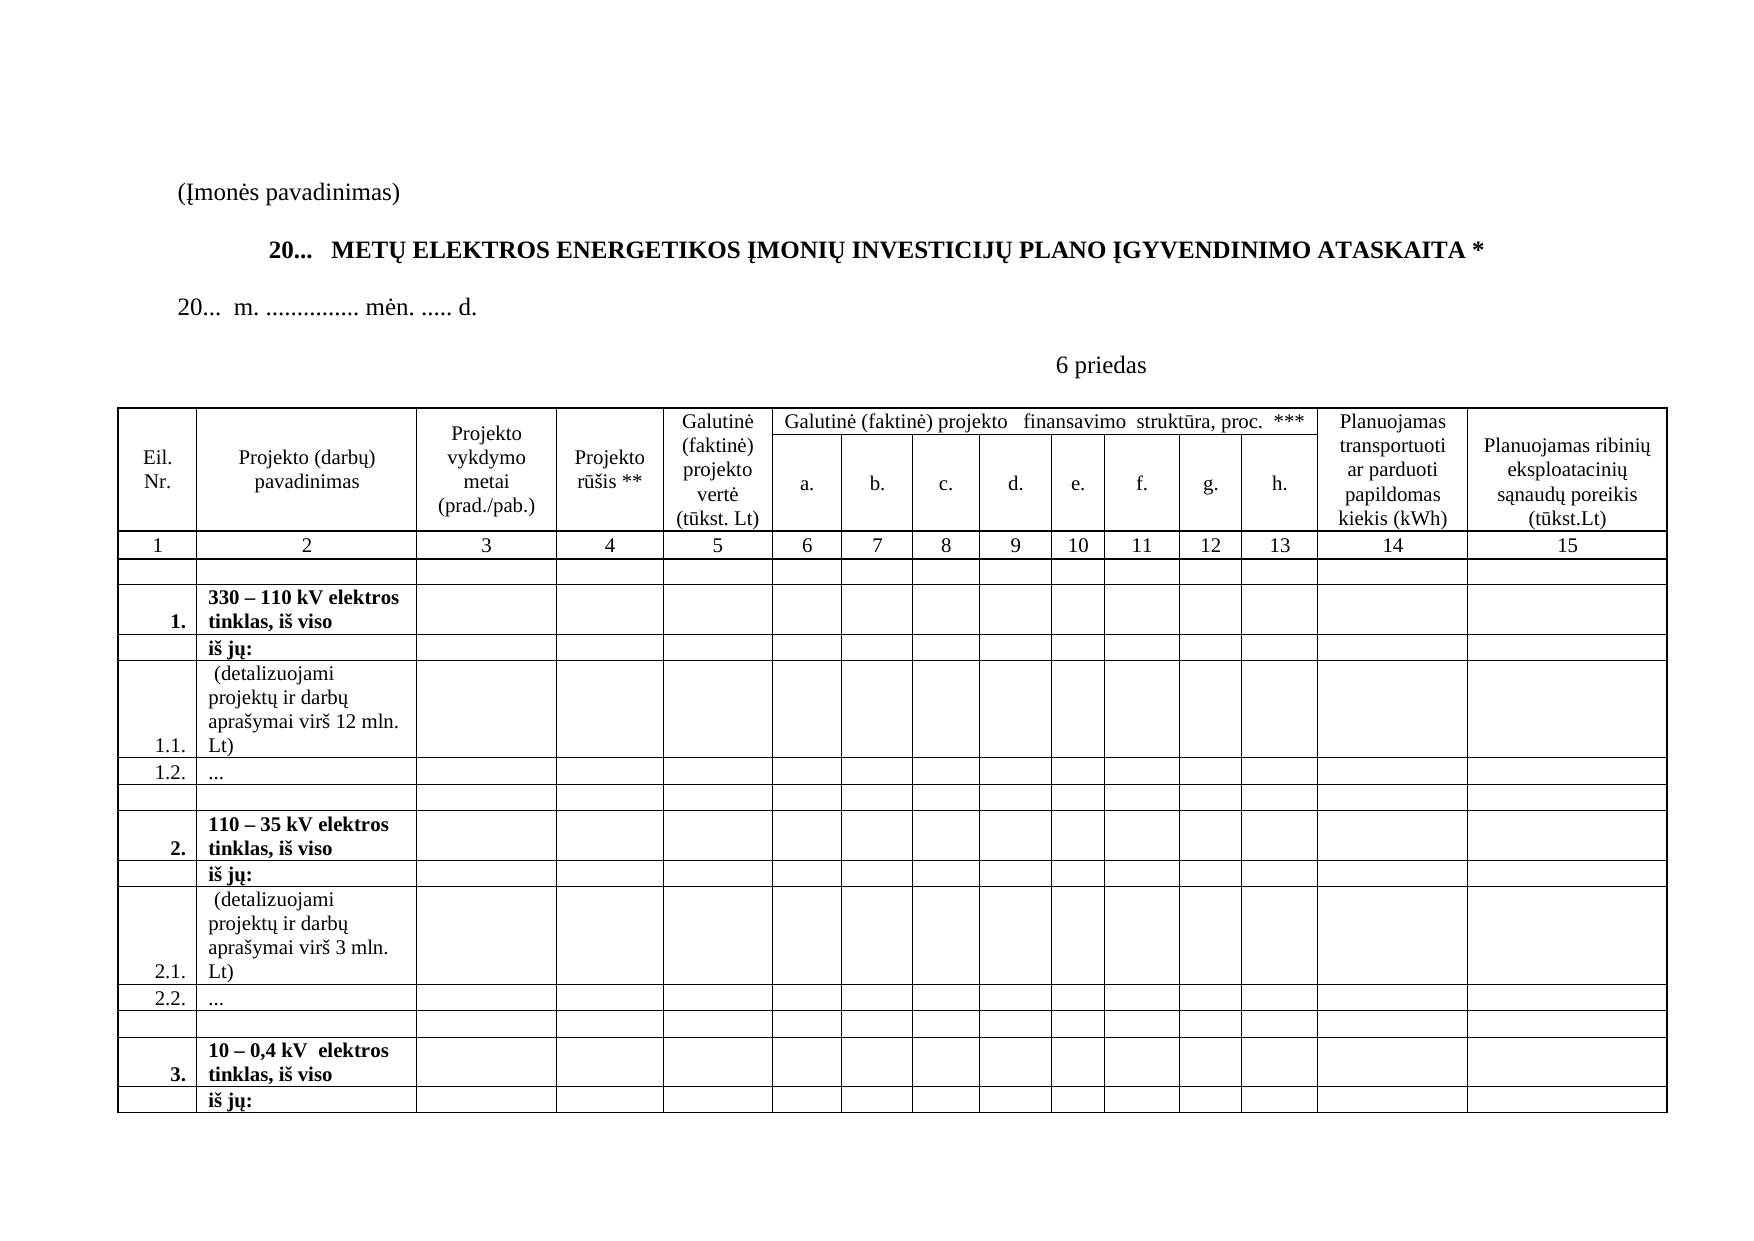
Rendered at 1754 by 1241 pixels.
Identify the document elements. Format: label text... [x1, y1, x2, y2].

table_cell [119, 785, 196, 810]
table_cell [1180, 1011, 1241, 1037]
table_cell [1180, 887, 1241, 983]
table_cell [1318, 811, 1467, 859]
table_cell [1468, 758, 1666, 784]
table_cell [119, 861, 196, 886]
table_cell (detalizuojami projektų ir darbų aprašymai virš 3 mln. Lt) [197, 887, 416, 983]
table_cell [557, 985, 663, 1010]
table_cell [1105, 785, 1179, 810]
table_cell 7 [842, 532, 912, 558]
table_cell [664, 811, 772, 859]
table_cell [1242, 811, 1317, 859]
table_cell [557, 811, 663, 859]
table_cell [980, 811, 1051, 859]
table_cell ... [197, 758, 416, 784]
table_cell [913, 861, 979, 886]
table_cell 330 – 110 kV elektros tinklas, iš viso [197, 585, 416, 633]
table_cell [1468, 785, 1666, 810]
table_cell iš jų: [197, 1087, 416, 1112]
table_cell [980, 560, 1051, 584]
table_cell [842, 785, 912, 810]
table_cell [1180, 661, 1241, 757]
table_cell 110 – 35 kV elektros tinklas, iš viso [197, 811, 416, 859]
text 20... m. ............... mėn. ..... d. [118, 292, 1636, 321]
table_cell 2.1. [119, 887, 196, 983]
table_cell [557, 560, 663, 584]
table_cell [1318, 785, 1467, 810]
table_cell [773, 1011, 841, 1037]
table_cell [842, 1011, 912, 1037]
table_cell [417, 758, 556, 784]
table_cell [1180, 635, 1241, 660]
table_cell [1318, 661, 1467, 757]
table_cell [417, 861, 556, 886]
table_cell [557, 635, 663, 660]
table_cell [913, 560, 979, 584]
table_cell [1468, 1011, 1666, 1037]
table_cell [664, 560, 772, 584]
table_cell 1.2. [119, 758, 196, 784]
table_cell [913, 758, 979, 784]
table_cell [1105, 635, 1179, 660]
table_cell ... [197, 985, 416, 1010]
table_cell [1468, 1038, 1666, 1086]
table_cell [1105, 1038, 1179, 1086]
table_cell [1242, 1087, 1317, 1112]
table_cell iš jų: [197, 635, 416, 660]
table_cell [773, 985, 841, 1010]
table_cell [1468, 585, 1666, 633]
table_cell [773, 785, 841, 810]
table_header Projekto rūšis ** [557, 409, 663, 529]
table_cell [842, 811, 912, 859]
table_cell d. [980, 435, 1051, 529]
table_cell [1105, 861, 1179, 886]
table_cell [980, 985, 1051, 1010]
table_cell [1318, 1011, 1467, 1037]
table_cell [1105, 585, 1179, 633]
table_cell [980, 1038, 1051, 1086]
table_cell [1180, 985, 1241, 1010]
table_cell [913, 635, 979, 660]
table_cell [417, 887, 556, 983]
table_cell [557, 661, 663, 757]
table_cell 2. [119, 811, 196, 859]
table_cell [1468, 560, 1666, 584]
table_cell [1318, 560, 1467, 584]
text 6 priedas [1056, 350, 1636, 378]
table_cell [417, 1087, 556, 1112]
table_cell [417, 661, 556, 757]
table_cell [664, 1011, 772, 1037]
table_cell 1.1. [119, 661, 196, 757]
table_cell [980, 1011, 1051, 1037]
table_cell [557, 887, 663, 983]
table_cell [913, 985, 979, 1010]
table_cell 15 [1468, 532, 1666, 558]
table_cell [1180, 1038, 1241, 1086]
table_cell [557, 861, 663, 886]
text (Įmonės pavadinimas) [118, 177, 1636, 206]
table_cell [119, 560, 196, 584]
table_cell [980, 1087, 1051, 1112]
table_cell [1052, 811, 1104, 859]
table_cell [1052, 985, 1104, 1010]
table_cell [1318, 861, 1467, 886]
table_cell 13 [1242, 532, 1317, 558]
table_cell [417, 785, 556, 810]
table_cell [980, 887, 1051, 983]
table_cell [1105, 560, 1179, 584]
table_cell 1. [119, 585, 196, 633]
table_cell [842, 661, 912, 757]
table_cell 5 [664, 532, 772, 558]
table_cell [1242, 785, 1317, 810]
table_cell [1105, 811, 1179, 859]
table_cell 12 [1180, 532, 1241, 558]
table_cell a. [773, 435, 841, 529]
table_header Projekto (darbų) pavadinimas [197, 409, 416, 529]
table_cell 10 – 0,4 kV elektros tinklas, iš viso [197, 1038, 416, 1086]
table_cell [773, 661, 841, 757]
table_cell [1242, 635, 1317, 660]
table_cell [417, 1011, 556, 1037]
table_cell c. [913, 435, 979, 529]
table_cell [197, 785, 416, 810]
table_cell 4 [557, 532, 663, 558]
table_cell [664, 661, 772, 757]
text 20... METŲ ELEKTROS ENERGETIKOS ĮMONIŲ INVESTICIJŲ PLANO ĮGYVENDINIMO ATASKAITA * [118, 235, 1636, 263]
table_header Galutinė (faktinė) projekto vertė (tūkst. Lt) [664, 409, 772, 529]
table_cell 2.2. [119, 985, 196, 1010]
table_cell [1052, 585, 1104, 633]
table_cell [1105, 887, 1179, 983]
table_cell [1318, 1038, 1467, 1086]
table_cell [1052, 1087, 1104, 1112]
table_cell [1180, 811, 1241, 859]
table_cell [913, 1087, 979, 1112]
table_cell [557, 758, 663, 784]
table_cell [1180, 758, 1241, 784]
table_cell [773, 560, 841, 584]
table_cell [1468, 811, 1666, 859]
table_cell [1180, 560, 1241, 584]
table_cell [417, 985, 556, 1010]
table_cell [773, 811, 841, 859]
table_cell [913, 887, 979, 983]
table_cell [1052, 1038, 1104, 1086]
table_cell [1180, 585, 1241, 633]
table_cell [1468, 661, 1666, 757]
table_cell [773, 1087, 841, 1112]
table_cell [773, 1038, 841, 1086]
table_cell [1318, 758, 1467, 784]
table_cell [1242, 1038, 1317, 1086]
table_cell (detalizuojami projektų ir darbų aprašymai virš 12 mln. Lt) [197, 661, 416, 757]
table_cell g. [1180, 435, 1241, 529]
table_cell [1242, 1011, 1317, 1037]
table_cell [1052, 635, 1104, 660]
table_cell [1242, 861, 1317, 886]
table_cell [913, 585, 979, 633]
table_cell [1242, 758, 1317, 784]
table_cell [1105, 661, 1179, 757]
table_cell [1052, 560, 1104, 584]
table_cell [1318, 887, 1467, 983]
table_cell [980, 861, 1051, 886]
table_cell [417, 585, 556, 633]
table_cell [1180, 861, 1241, 886]
table_cell [1468, 635, 1666, 660]
table_cell 14 [1318, 532, 1467, 558]
table_cell [119, 635, 196, 660]
table_cell 10 [1052, 532, 1104, 558]
table_cell [1318, 585, 1467, 633]
table_cell [119, 1011, 196, 1037]
table_cell [119, 1087, 196, 1112]
table_cell [1180, 785, 1241, 810]
table_cell [842, 635, 912, 660]
table_header Planuojamas ribinių eksploatacinių sąnaudų poreikis (tūkst.Lt) [1468, 409, 1666, 529]
table_cell [1105, 1087, 1179, 1112]
table_cell [1052, 661, 1104, 757]
table_cell 8 [913, 532, 979, 558]
table_cell [664, 985, 772, 1010]
table_cell iš jų: [197, 861, 416, 886]
table_cell [664, 758, 772, 784]
table_cell b. [842, 435, 912, 529]
table_cell [913, 1011, 979, 1037]
table_cell [980, 585, 1051, 633]
table_cell [557, 785, 663, 810]
table_header Planuojamas transportuoti ar parduoti papildomas kiekis (kWh) [1318, 409, 1467, 529]
table_cell [1468, 861, 1666, 886]
table_cell [913, 661, 979, 757]
table_cell [557, 1011, 663, 1037]
table_cell [557, 1038, 663, 1086]
table_cell [557, 1087, 663, 1112]
table_cell [1105, 758, 1179, 784]
table_cell [842, 560, 912, 584]
table_cell [197, 560, 416, 584]
table_cell [773, 585, 841, 633]
table_cell 11 [1105, 532, 1179, 558]
table_cell [1318, 635, 1467, 660]
table_cell [417, 635, 556, 660]
table_cell [664, 585, 772, 633]
table_cell [664, 1038, 772, 1086]
table_header Eil. Nr. [119, 409, 196, 529]
table_cell [1468, 985, 1666, 1010]
table_cell [913, 811, 979, 859]
table_cell [664, 887, 772, 983]
table_cell [773, 635, 841, 660]
table_cell [1468, 1087, 1666, 1112]
table_cell [842, 861, 912, 886]
table_cell [1318, 1087, 1467, 1112]
table_cell [1105, 985, 1179, 1010]
table_cell [1242, 887, 1317, 983]
table_cell [1052, 887, 1104, 983]
table_cell [417, 811, 556, 859]
table_cell 1 [119, 532, 196, 558]
table_cell 3. [119, 1038, 196, 1086]
table_cell [842, 1038, 912, 1086]
table_cell [773, 758, 841, 784]
table_cell [980, 635, 1051, 660]
table_cell h. [1242, 435, 1317, 529]
table_cell [913, 785, 979, 810]
table_header Galutinė (faktinė) projekto finansavimo struktūra, proc. *** [773, 409, 1317, 434]
table_cell [1242, 661, 1317, 757]
table_cell [842, 985, 912, 1010]
table_cell [842, 585, 912, 633]
table_cell [664, 861, 772, 886]
table_cell 6 [773, 532, 841, 558]
table_cell [417, 560, 556, 584]
table_cell [1468, 887, 1666, 983]
table_cell 3 [417, 532, 556, 558]
table_cell [1052, 861, 1104, 886]
table_cell [197, 1011, 416, 1037]
table_cell [980, 661, 1051, 757]
table_cell [1052, 758, 1104, 784]
table_cell [664, 635, 772, 660]
table_header Projekto vykdymo metai (prad./pab.) [417, 409, 556, 529]
table_cell [1242, 985, 1317, 1010]
table_cell [842, 758, 912, 784]
table_cell [664, 785, 772, 810]
table_cell [773, 887, 841, 983]
table_cell [980, 785, 1051, 810]
table_cell f. [1105, 435, 1179, 529]
table_cell [913, 1038, 979, 1086]
table_cell [1180, 1087, 1241, 1112]
table_cell [1318, 985, 1467, 1010]
table_cell 2 [197, 532, 416, 558]
table_cell [557, 585, 663, 633]
table_cell e. [1052, 435, 1104, 529]
table_cell [773, 861, 841, 886]
table_cell [1052, 785, 1104, 810]
table_cell [1052, 1011, 1104, 1037]
table_cell 9 [980, 532, 1051, 558]
table_cell [664, 1087, 772, 1112]
table_cell [1105, 1011, 1179, 1037]
table_cell [842, 887, 912, 983]
table_cell [980, 758, 1051, 784]
table_cell [417, 1038, 556, 1086]
table_cell [842, 1087, 912, 1112]
table_cell [1242, 560, 1317, 584]
table_cell [1242, 585, 1317, 633]
